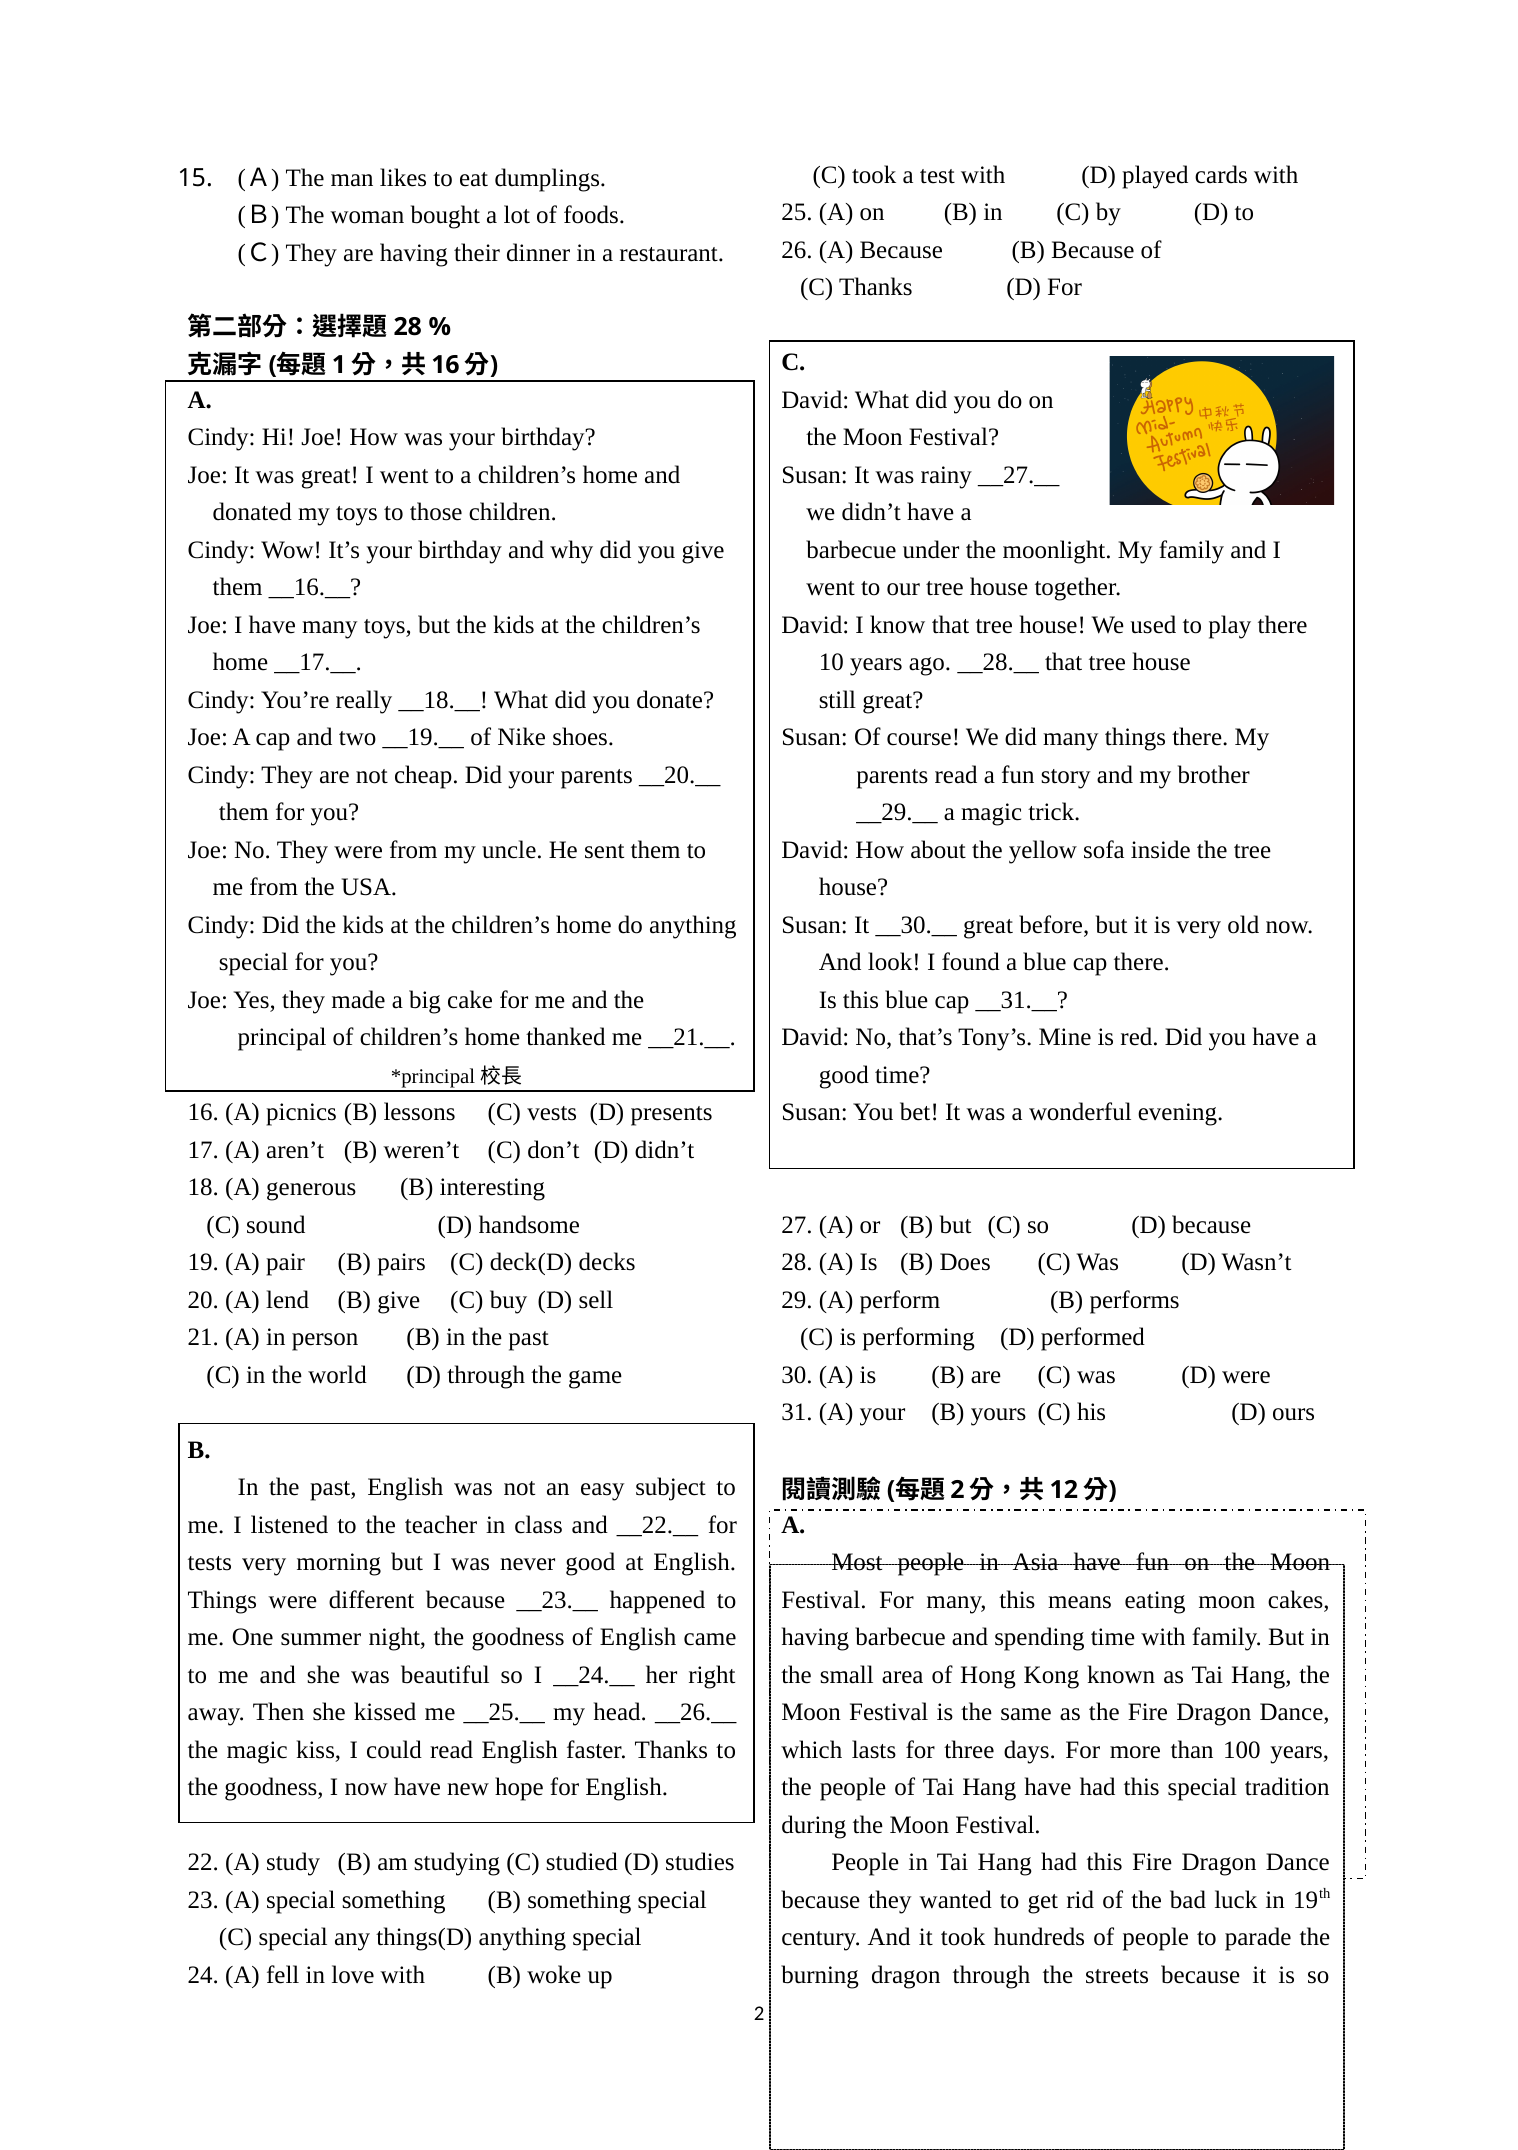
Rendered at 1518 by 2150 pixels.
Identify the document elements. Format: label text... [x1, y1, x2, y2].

text 25. (A) on (B) in (C) by (D) to [781, 193, 1330, 231]
text (C) sound (D) handsome [187, 1206, 737, 1243]
text 閱讀測驗 (每題2分，共12分) [781, 1468, 1330, 1506]
text 18. (A) generous (B) interesting [187, 1168, 737, 1206]
text (C) in the world (D) through the game [187, 1356, 737, 1393]
text (C) special any things (D) anything special [187, 1918, 737, 1956]
text 28. (A) Is (B) Does (C) Was (D) Wasn’t [781, 1243, 1330, 1281]
text 17. (A) aren’t (B) weren’t (C) don’t (D) didn’t [187, 1131, 737, 1168]
text 31. (A) your (B) yours (C) his (D) ours [781, 1393, 1330, 1431]
text 26. (A) Because (B) Because of [781, 231, 1330, 268]
text 21. (A) in person (B) in the past [187, 1318, 737, 1356]
text 19. (A) pair (B) pairs (C) deck (D) decks [187, 1243, 737, 1281]
text (C) is performing (D) performed [781, 1318, 1330, 1356]
text 16. (A) picnics (B) lessons (C) vests (D) presents [187, 1093, 737, 1131]
text 29. (A) perform (B) performs [781, 1281, 1330, 1318]
text 23. (A) special something (B) something special [187, 1881, 737, 1918]
text 24. (A) fell in love with (B) woke up [187, 1956, 737, 1993]
text 克漏字 (每題1分，共16分) [187, 343, 737, 380]
text 27. (A) or (B) but (C) so (D) because [781, 1206, 1330, 1243]
text 第二部分：選擇題 28 % [187, 306, 737, 343]
text 22. (A) study (B) am studying (C) studied (D) studies [187, 1843, 737, 1881]
picture [1109, 356, 1335, 506]
text (C) Thanks (D) For [781, 268, 1330, 306]
text 30. (A) is (B) are (C) was (D) were [781, 1356, 1330, 1393]
text A. [781, 1506, 1330, 1510]
list (Ａ) The man likes to eat dumplings. (Ｂ) The woman bought a lot of foods. (Ｃ) They are having their dinner in a restaurant. [212, 156, 737, 268]
text 20. (A) lend (B) give (C) buy (D) sell [187, 1281, 737, 1318]
text (C) took a test with (D) played cards with [781, 156, 1330, 193]
